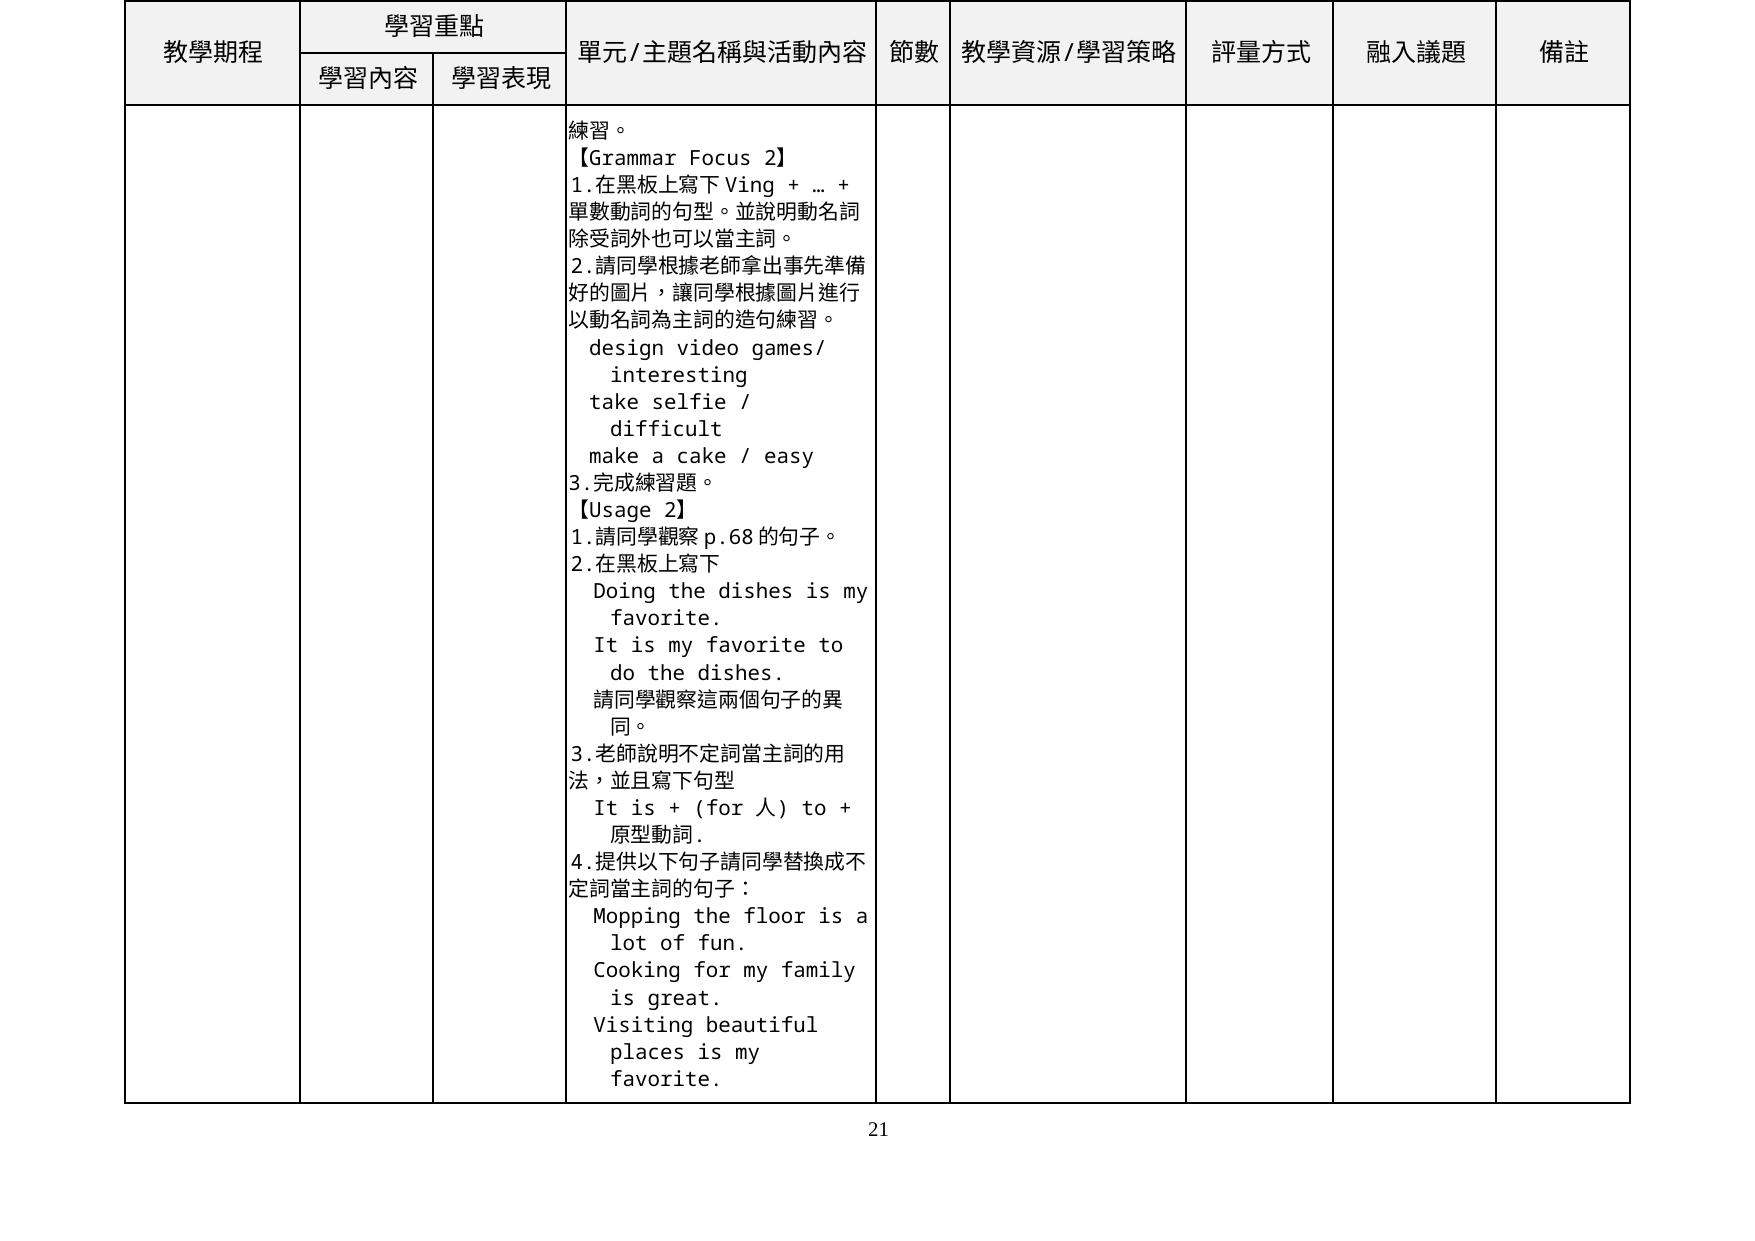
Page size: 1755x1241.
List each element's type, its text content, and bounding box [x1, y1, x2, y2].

table_cell 學習內容 [301, 54, 432, 104]
table_header 融入議題 [1334, 2, 1495, 104]
table_cell [877, 106, 949, 1102]
table_cell 學習表現 [434, 54, 565, 104]
table_cell [1497, 106, 1629, 1102]
table_header 備註 [1497, 2, 1629, 104]
table_cell [301, 106, 432, 1102]
table_header 教學資源/學習策略 [951, 2, 1185, 104]
table_header 學習重點 [301, 2, 565, 52]
table_cell [126, 106, 299, 1102]
table_cell [1334, 106, 1495, 1102]
table_header 節數 [877, 2, 949, 104]
table_header 教學期程 [126, 2, 299, 104]
table_cell 練習。 【Grammar Focus 2】 1.在黑板上寫下Ving + … + 單數動詞的句型。並說明動名詞除受詞外也可以當主詞。 2.請同學根據老師拿出事先準備好的圖片，讓同學根據圖片進行以動名詞為主詞的造句練習。 design video games/ interesting take selfie / difficult make a cake / easy 3.完成練習題。 【Usage 2】 1.請同學觀察p.68的句子。 2.在黑板上寫下 Doing the dishes is my favorite. It is my favorite to do the dishes. 請同學觀察這兩個句子的異同。 3.老師說明不定詞當主詞的用法，並且寫下句型 It is + (for 人) to + 原型動詞. 4.提供以下句子請同學替換成不定詞當主詞的句子： Mopping the floor is a lot of fun. Cooking for my family is great. Visiting beautiful places is my favorite. [567, 106, 875, 1102]
table_cell [1187, 106, 1332, 1102]
table_cell [951, 106, 1185, 1102]
table_cell [434, 106, 565, 1102]
table_header 單元/主題名稱與活動內容 [567, 2, 875, 104]
table_header 評量方式 [1187, 2, 1332, 104]
